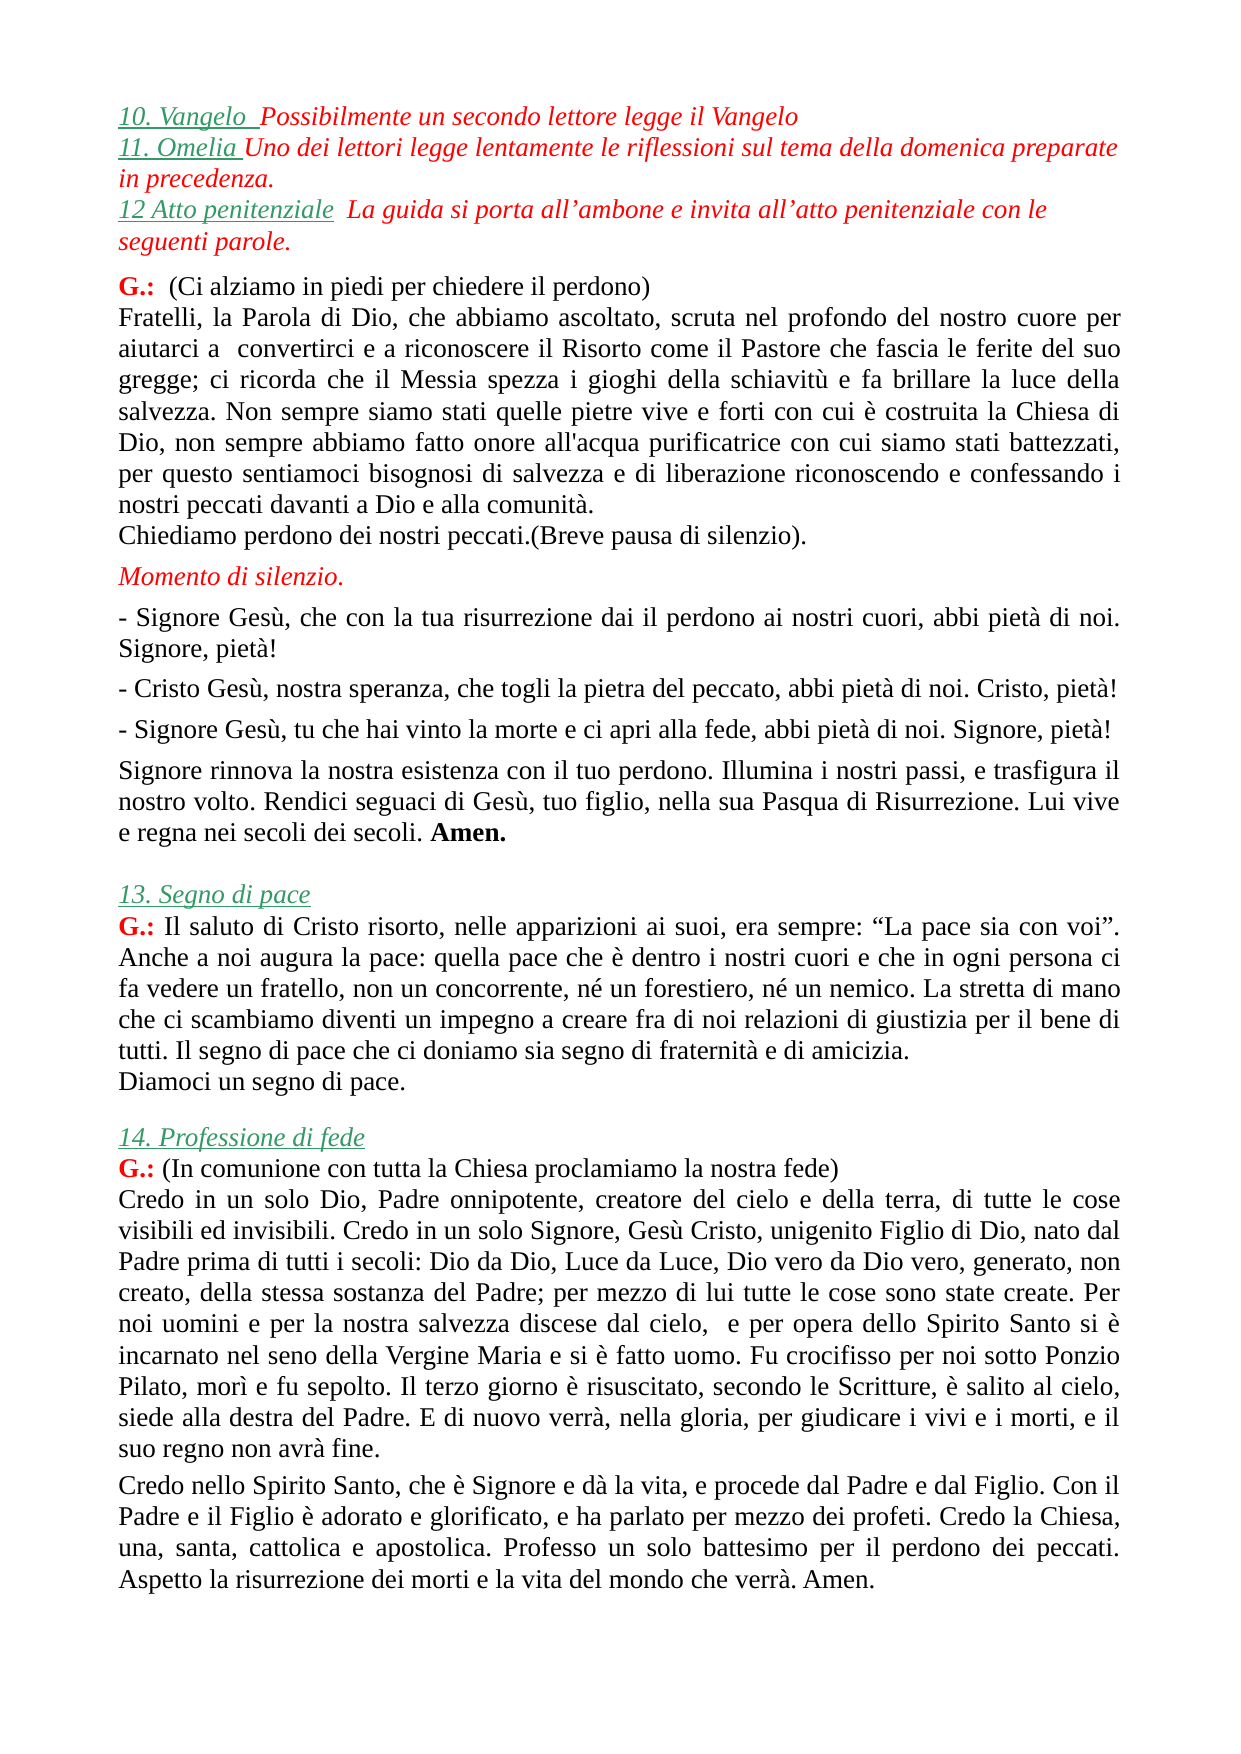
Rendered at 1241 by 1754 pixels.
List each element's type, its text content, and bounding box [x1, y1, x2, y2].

text Diamoci un segno di pace. [118, 1066, 1122, 1097]
text Chiediamo perdono dei nostri peccati.(Breve pausa di silenzio). [118, 519, 1122, 550]
text 10. Vangelo Possibilmente un secondo lettore legge il Vangelo [118, 100, 1122, 131]
text 14. Professione di fede [118, 1121, 1122, 1152]
text 12 Atto penitenziale La guida si porta all’ambone e invita all’atto penitenziale con le seguenti parole. [118, 193, 1122, 256]
text Signore rinnova la nostra esistenza con il tuo perdono. Illumina i nostri passi, e trasfigura il nostro volto. Rendici seguaci di Gesù, tuo figlio, nella sua Pasqua di Risurrezione. Lui vive e regna nei secoli dei secoli. Amen. [118, 754, 1122, 847]
text G.: (Ci alziamo in piedi per chiedere il perdono) [118, 270, 1122, 301]
text 11. Omelia Uno dei lettori legge lentamente le riflessioni sul tema della domenica preparate in precedenza. [118, 131, 1122, 193]
text G.: Il saluto di Cristo risorto, nelle apparizioni ai suoi, era sempre: “La pace sia con voi”. Anche a noi augura la pace: quella pace che è dentro i nostri cuori e che in ogni persona ci fa vedere un fratello, non un concorrente, né un forestiero, né un nemico. La stretta di mano che ci scambiamo diventi un impegno a creare fra di noi relazioni di giustizia per il bene di tutti. Il segno di pace che ci doniamo sia segno di fraternità e di amicizia. [118, 910, 1122, 1066]
text Fratelli, la Parola di Dio, che abbiamo ascoltato, scruta nel profondo del nostro cuore per aiutarci a convertirci e a riconoscere il Risorto come il Pastore che fascia le ferite del suo gregge; ci ricorda che il Messia spezza i gioghi della schiavitù e fa brillare la luce della salvezza. Non sempre siamo stati quelle pietre vive e forti con cui è costruita la Chiesa di Dio, non sempre abbiamo fatto onore all'acqua purificatrice con cui siamo stati battezzati, per questo sentiamoci bisognosi di salvezza e di liberazione riconoscendo e confessando i nostri peccati davanti a Dio e alla comunità. [118, 301, 1122, 519]
text - Signore Gesù, che con la tua risurrezione dai il perdono ai nostri cuori, abbi pietà di noi. Signore, pietà! [118, 601, 1122, 663]
text G.: (In comunione con tutta la Chiesa proclamiamo la nostra fede) [118, 1152, 1122, 1183]
text - Cristo Gesù, nostra speranza, che togli la pietra del peccato, abbi pietà di noi. Cristo, pietà! [118, 673, 1122, 704]
text - Signore Gesù, tu che hai vinto la morte e ci apri alla fede, abbi pietà di noi. Signore, pietà! [118, 713, 1122, 744]
text Credo in un solo Dio, Padre onnipotente, creatore del cielo e della terra, di tutte le cose visibili ed invisibili. Credo in un solo Signore, Gesù Cristo, unigenito Figlio di Dio, nato dal Padre prima di tutti i secoli: Dio da Dio, Luce da Luce, Dio vero da Dio vero, generato, non creato, della stessa sostanza del Padre; per mezzo di lui tutte le cose sono state create. Per noi uomini e per la nostra salvezza discese dal cielo, e per opera dello Spirito Santo si è incarnato nel seno della Vergine Maria e si è fatto uomo. Fu crocifisso per noi sotto Ponzio Pilato, morì e fu sepolto. Il terzo giorno è risuscitato, secondo le Scritture, è salito al cielo, siede alla destra del Padre. E di nuovo verrà, nella gloria, per giudicare i vivi e i morti, e il suo regno non avrà fine. [118, 1183, 1122, 1463]
text Credo nello Spirito Santo, che è Signore e dà la vita, e procede dal Padre e dal Figlio. Con il Padre e il Figlio è adorato e glorificato, e ha parlato per mezzo dei profeti. Credo la Chiesa, una, santa, cattolica e apostolica. Professo un solo battesimo per il perdono dei peccati. Aspetto la risurrezione dei morti e la vita del mondo che verrà. Amen. [118, 1469, 1122, 1594]
text 13. Segno di pace [118, 879, 1122, 910]
text Momento di silenzio. [118, 560, 1122, 591]
